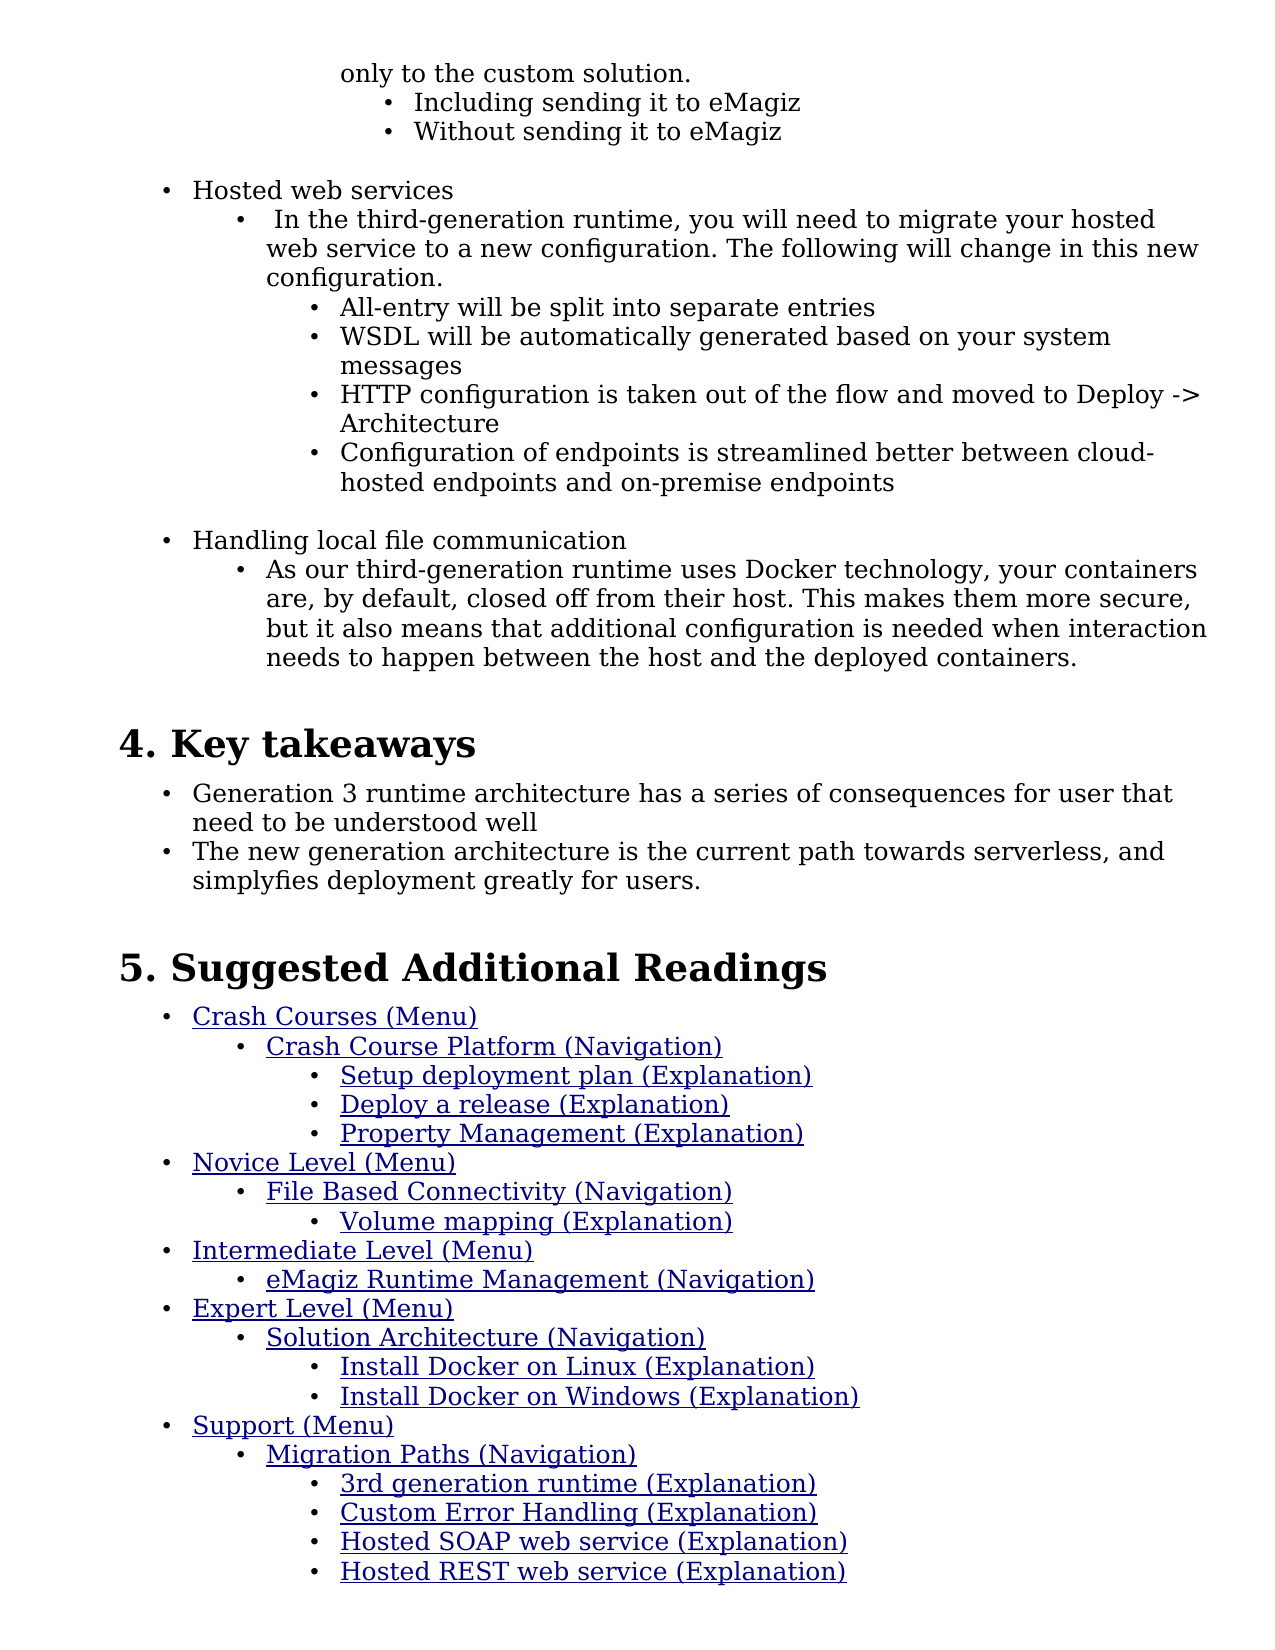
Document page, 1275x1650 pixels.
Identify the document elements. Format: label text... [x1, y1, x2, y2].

list Solution Architecture (Navigation) [236, 1323, 1216, 1353]
list Including sending it to eMagiz [384, 88, 1216, 117]
list WSDL will be automatically generated based on your system messages [310, 322, 1216, 380]
list As our third-generation runtime uses Docker technology, your containers are, by default, closed off from their host. This makes them more secure, but it also means that additional configuration is needed when interaction needs to happen between the host and the deployed containers. [236, 556, 1216, 672]
list 3rd generation runtime (Explanation) [310, 1469, 1216, 1498]
list Hosted REST web service (Explanation) [310, 1557, 1216, 1586]
list Hosted web services [162, 176, 1216, 205]
subtitle 4. Key takeaways [118, 722, 1216, 767]
list HTTP configuration is taken out of the flow and moved to Deploy -> Architecture [310, 380, 1216, 438]
list Install Docker on Windows (Explanation) [310, 1382, 1216, 1411]
subtitle 5. Suggested Additional Readings [118, 946, 1216, 990]
list In the third-generation runtime, you will need to migrate your hosted web service to a new configuration. The following will change in this new configuration. [236, 205, 1216, 293]
list Expert Level (Menu) [162, 1294, 1216, 1323]
list Setup deployment plan (Explanation) [310, 1061, 1216, 1090]
list Crash Course Platform (Navigation) [236, 1032, 1216, 1061]
list Migration Paths (Navigation) [236, 1440, 1216, 1469]
list Deploy a release (Explanation) [310, 1090, 1216, 1119]
list eMagiz Runtime Management (Navigation) [236, 1265, 1216, 1294]
list File Based Connectivity (Navigation) [236, 1178, 1216, 1207]
list Custom Error Handling (Explanation) [310, 1498, 1216, 1528]
list The new generation architecture is the current path towards serverless, and simplyfies deployment greatly for users. [162, 837, 1216, 896]
list Intermediate Level (Menu) [162, 1236, 1216, 1265]
list Crash Courses (Menu) [162, 1003, 1216, 1032]
list All-entry will be split into separate entries [310, 293, 1216, 322]
list Install Docker on Linux (Explanation) [310, 1353, 1216, 1382]
list Hosted SOAP web service (Explanation) [310, 1528, 1216, 1557]
list Volume mapping (Explanation) [310, 1207, 1216, 1236]
list Generation 3 runtime architecture has a series of consequences for user that need to be understood well [162, 779, 1216, 837]
list Novice Level (Menu) [162, 1148, 1216, 1178]
list Handling local file communication [162, 526, 1216, 556]
list Without sending it to eMagiz [384, 117, 1216, 147]
list Configuration of endpoints is streamlined better between cloud-hosted endpoints and on-premise endpoints [310, 438, 1216, 497]
list Support (Menu) [162, 1411, 1216, 1440]
list Property Management (Explanation) [310, 1119, 1216, 1148]
list only to the custom solution. [310, 59, 1216, 88]
